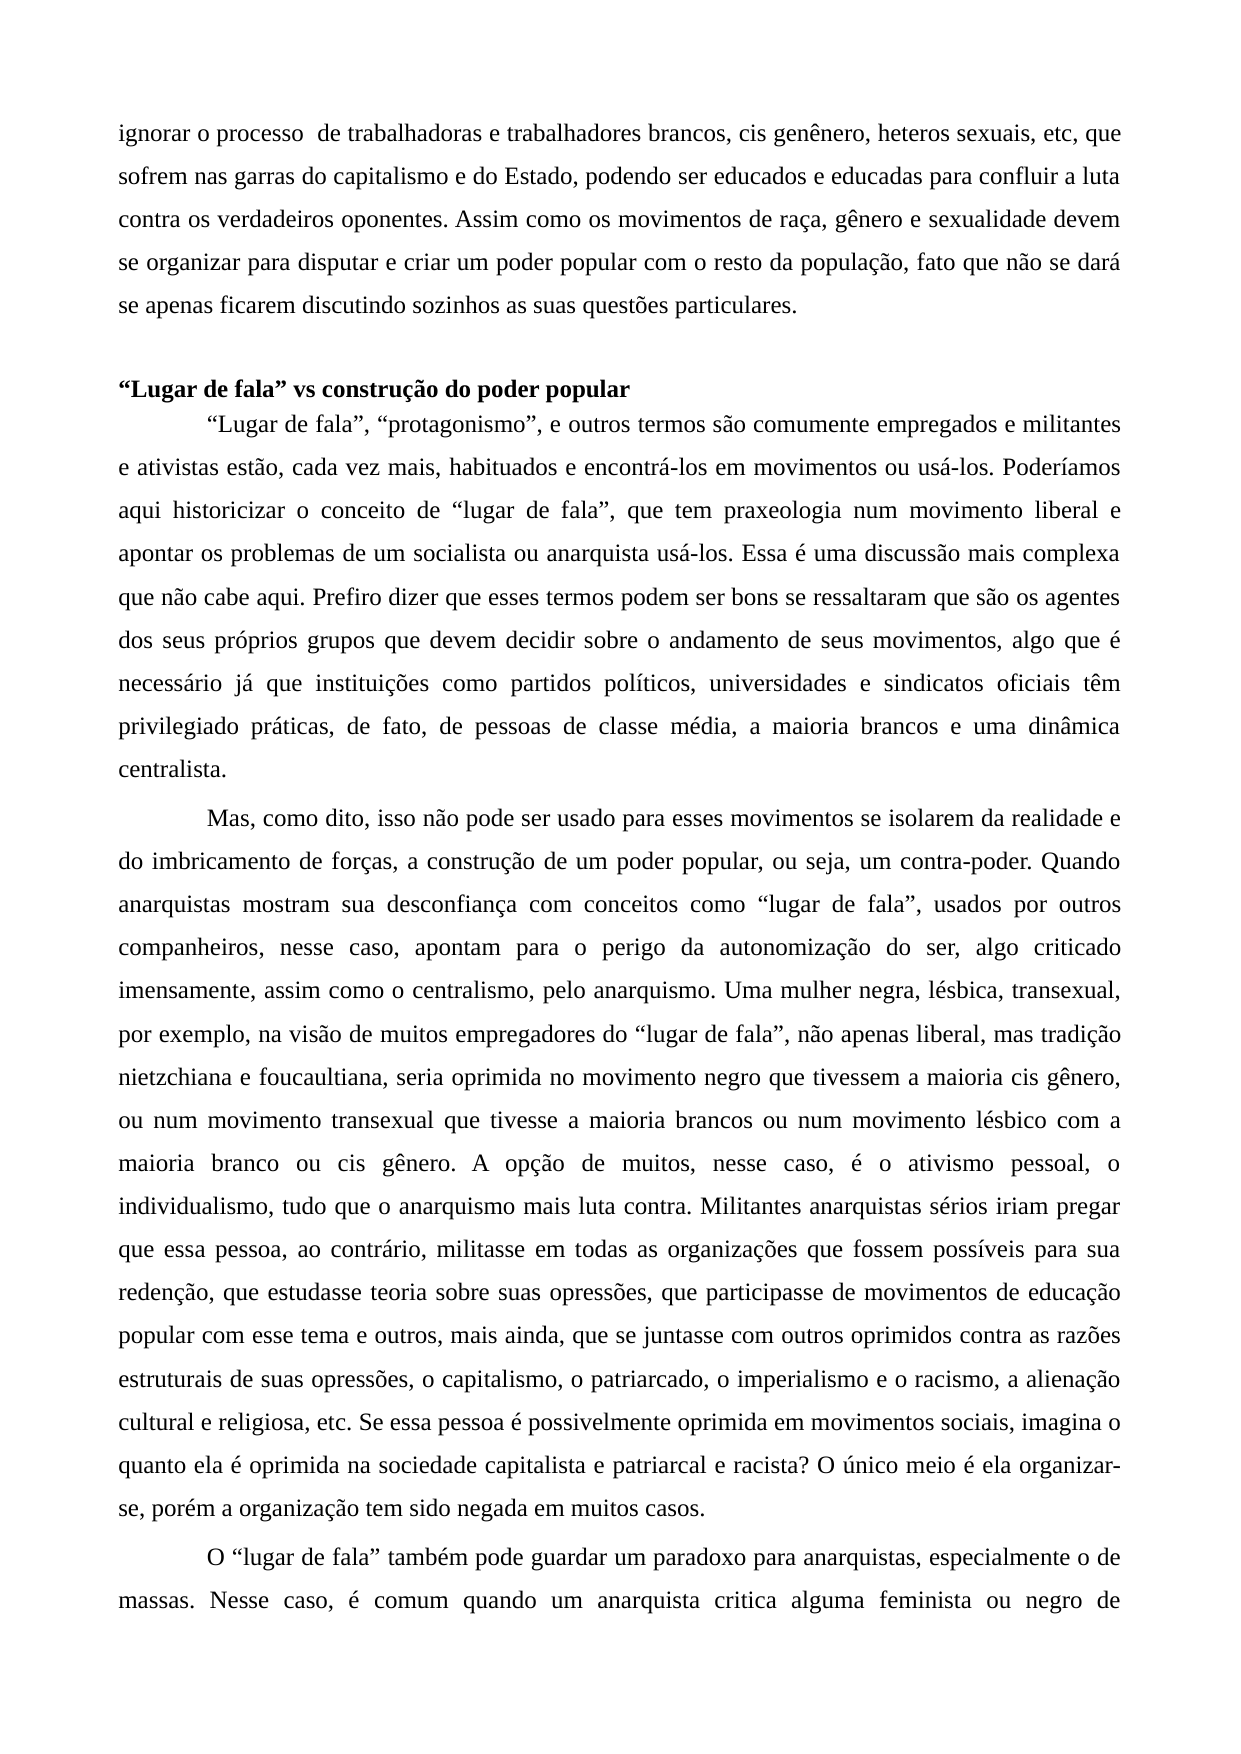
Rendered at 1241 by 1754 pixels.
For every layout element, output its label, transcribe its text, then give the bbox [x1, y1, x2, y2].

text Mas, como dito, isso não pode ser usado para esses movimentos se isolarem da realidade e do imbricamento de forças, a construção de um poder popular, ou seja, um contra-poder. Quando anarquistas mostram sua desconfiança com conceitos como “lugar de fala”, usados por outros companheiros, nesse caso, apontam para o perigo da autonomização do ser, algo criticado imensamente, assim como o centralismo, pelo anarquismo. Uma mulher negra, lésbica, transexual, por exemplo, na visão de muitos empregadores do “lugar de fala”, não apenas liberal, mas tradição nietzchiana e foucaultiana, seria oprimida no movimento negro que tivessem a maioria cis gênero, ou num movimento transexual que tivesse a maioria brancos ou num movimento lésbico com a maioria branco ou cis gênero. A opção de muitos, nesse caso, é o ativismo pessoal, o individualismo, tudo que o anarquismo mais luta contra. Militantes anarquistas sérios iriam pregar que essa pessoa, ao contrário, militasse em todas as organizações que fossem possíveis para sua redenção, que estudasse teoria sobre suas opressões, que participasse de movimentos de educação popular com esse tema e outros, mais ainda, que se juntasse com outros oprimidos contra as razões estruturais de suas opressões, o capitalismo, o patriarcado, o imperialismo e o racismo, a alienação cultural e religiosa, etc. Se essa pessoa é possivelmente oprimida em movimentos sociais, imagina o quanto ela é oprimida na sociedade capitalista e patriarcal e racista? O único meio é ela organizar-se, porém a organização tem sido negada em muitos casos. [118, 803, 1122, 1522]
text ignorar o processo de trabalhadoras e trabalhadores brancos, cis genênero, heteros sexuais, etc, que sofrem nas garras do capitalismo e do Estado, podendo ser educados e educadas para confluir a luta contra os verdadeiros oponentes. Assim como os movimentos de raça, gênero e sexualidade devem se organizar para disputar e criar um poder popular com o resto da população, fato que não se dará se apenas ficarem discutindo sozinhos as suas questões particulares. [118, 118, 1122, 319]
text O “lugar de fala” também pode guardar um paradoxo para anarquistas, especialmente o de massas. Nesse caso, é comum quando um anarquista critica alguma feminista ou negro de [118, 1542, 1122, 1614]
text “Lugar de fala”, “protagonismo”, e outros termos são comumente empregados e militantes e ativistas estão, cada vez mais, habituados e encontrá-los em movimentos ou usá-los. Poderíamos aqui historicizar o conceito de “lugar de fala”, que tem praxeologia num movimento liberal e apontar os problemas de um socialista ou anarquista usá-los. Essa é uma discussão mais complexa que não cabe aqui. Prefiro dizer que esses termos podem ser bons se ressaltaram que são os agentes dos seus próprios grupos que devem decidir sobre o andamento de seus movimentos, algo que é necessário já que instituições como partidos políticos, universidades e sindicatos oficiais têm privilegiado práticas, de fato, de pessoas de classe média, a maioria brancos e uma dinâmica centralista. [118, 409, 1122, 783]
text “Lugar de fala” vs construção do poder popular [118, 374, 1122, 403]
